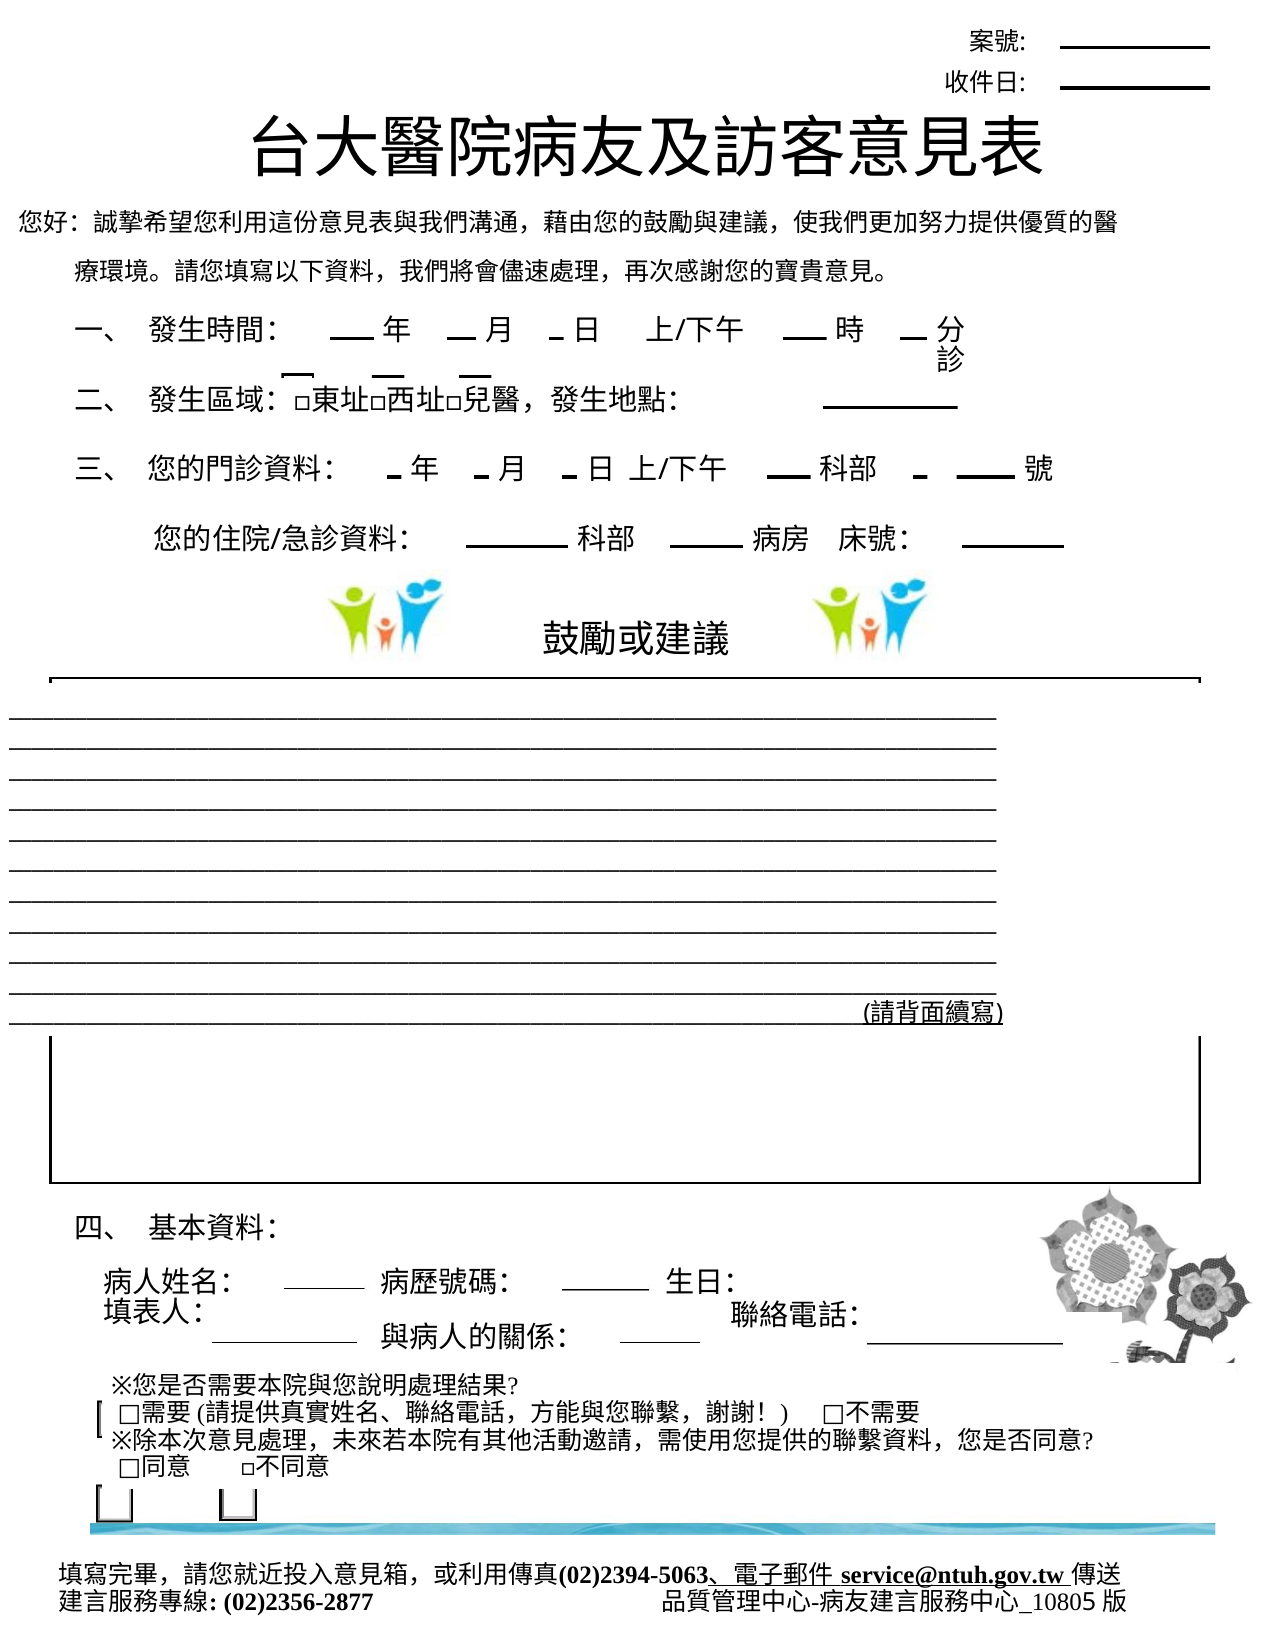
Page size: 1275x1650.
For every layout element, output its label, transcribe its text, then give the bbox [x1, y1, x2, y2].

picture [913, 475, 928, 479]
picture [474, 475, 489, 479]
picture [49, 1036, 1255, 1443]
text 科部 [577, 526, 662, 555]
text _________________________________________________________________________________________ [9, 722, 1266, 753]
text 四、 基本資料： [74, 1215, 321, 1244]
picture [49, 677, 1255, 683]
text 0 [1073, 526, 1114, 555]
text 科部 [819, 456, 904, 486]
text 年 [410, 456, 466, 486]
picture [387, 475, 402, 479]
text 0 聯絡電話： [708, 1299, 910, 1331]
text _________________________________________________________________________________________ [9, 814, 1266, 844]
text 上/下午 [645, 317, 774, 347]
picture [1060, 86, 1211, 90]
text _________________________________________________________________________________________ [9, 692, 1266, 722]
text 鼓勵或建議 [542, 622, 768, 660]
text 0 [966, 387, 1007, 416]
text 日 [572, 317, 628, 347]
text 收件日: [944, 71, 1051, 96]
text 您的住院/急診資料： [153, 526, 457, 555]
text 年 [383, 317, 438, 347]
text _________________________________________________________________________________________ [9, 783, 1266, 814]
text 您好：誠摯希望您利用這份意見表與我們溝通，藉由您的鼓勵與建議，使我們更加努力提供優質的醫 [19, 211, 1266, 236]
text 時 [836, 317, 891, 347]
text 診 [936, 347, 993, 376]
picture [301, 569, 468, 664]
text 生日： 0 [665, 1267, 910, 1299]
text _________________________________________________________________________________________ [9, 875, 1266, 906]
text _________________________________________________________________________________________ [9, 936, 1266, 967]
text 建言服務專線: (02)2356-2877 品質管理中心-病友建言服務中心_10805 版 [58, 1589, 1266, 1616]
text 與病人的關係： [380, 1324, 611, 1353]
text □需要 (請提供真實姓名、聯絡電話，方能與您聯繫，謝謝！) □不需要 [117, 1400, 1227, 1427]
text 病人姓名： [103, 1269, 276, 1299]
text 病房 床號： [752, 526, 953, 555]
picture [562, 475, 577, 479]
text 台大醫院病友及訪客意見表 [246, 118, 1150, 185]
text 日 上/下午 [586, 456, 758, 486]
text □同意 □不同意 [117, 1455, 1227, 1480]
picture [281, 373, 314, 378]
text 號 [1024, 456, 1079, 486]
text 案號: [969, 30, 1051, 55]
text 三、 您的門診資料： [74, 456, 378, 486]
text 填寫完畢，請您就近投入意見箱，或利用傳真(02)2394-5063、電子郵件 service@ntuh.gov.tw 傳送 [58, 1561, 1266, 1589]
text 分 [936, 317, 993, 347]
text _________________________________________________________________________________________ [9, 844, 1266, 875]
text 療環境。請您填寫以下資料，我們將會儘速處理，再次感謝您的寶貴意見。 [74, 260, 1005, 285]
text 月 [498, 456, 553, 486]
picture [956, 475, 1015, 479]
picture [767, 475, 811, 479]
picture [786, 569, 952, 664]
text _________________________________________________________________________________________ [9, 753, 1266, 783]
text 二、 發生區域：□東址□西址□兒醫，發生地點： [74, 387, 814, 416]
text _________________________________________________________________________________________ [9, 967, 1266, 997]
text 月 [485, 317, 540, 347]
text 一、 發生時間： [74, 317, 321, 347]
text _____________________________________________________________________________(請背面續寫) [9, 997, 1266, 1028]
text 0 [1072, 1321, 1113, 1353]
text ※除本次意見處理，未來若本院有其他活動邀請，需使用您提供的聯繫資料，您是否同意? [111, 1427, 1227, 1455]
picture [90, 1482, 1216, 1535]
text 填表人： [103, 1299, 276, 1328]
text 病歷號碼： [380, 1269, 553, 1299]
text ※您是否需要本院與您說明處理結果? [111, 1372, 1227, 1400]
text _________________________________________________________________________________________ [9, 906, 1266, 936]
